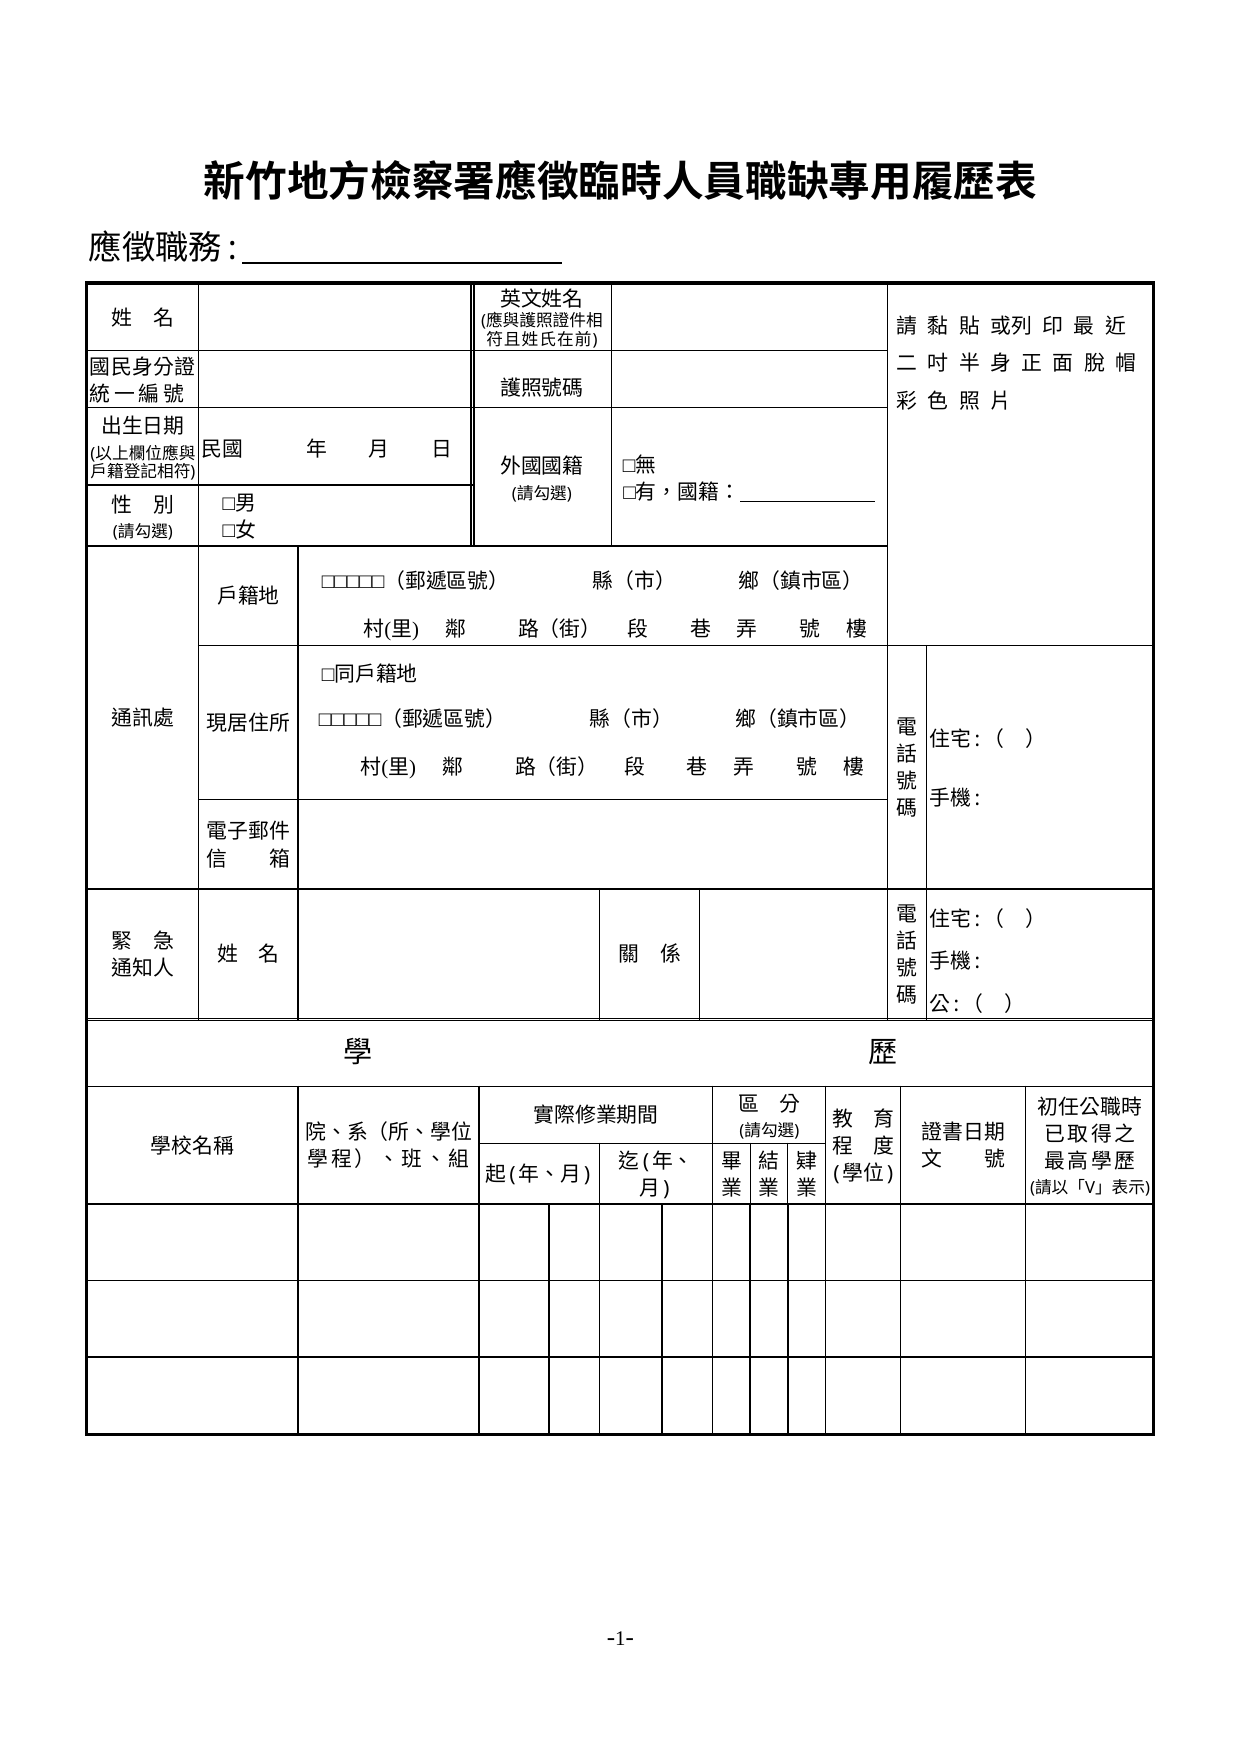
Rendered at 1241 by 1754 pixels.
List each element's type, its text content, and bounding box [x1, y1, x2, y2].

table_cell [480, 1281, 548, 1356]
table_cell [789, 1281, 825, 1356]
table_cell [550, 1281, 599, 1356]
table_cell [299, 800, 887, 888]
table_cell 肄業 [788, 1144, 825, 1203]
table_cell 關 係 [600, 890, 699, 1018]
table_cell [600, 1281, 661, 1356]
table_cell 住宅:（ ） 手機: 公:（ ） [927, 890, 1152, 1018]
table_cell 緊 急 通知人 [88, 890, 198, 1018]
table_cell 姓 名 [199, 890, 297, 1018]
table_cell [663, 1358, 712, 1433]
table_cell 教 育 程 度 (學位) [826, 1087, 900, 1203]
table_cell 出生日期 (以上欄位應與戶籍登記相符) [88, 408, 198, 484]
table_cell [700, 890, 887, 1018]
table_cell □男 □女 [199, 486, 470, 545]
table_cell 電話號碼 [888, 890, 926, 1018]
table_cell [88, 1358, 297, 1433]
table_cell 學校名稱 [88, 1087, 297, 1203]
table_cell □同戶籍地 □□□□□（郵遞區號） 縣（市） 鄉（鎮市區） 村(里) 鄰 路（街） 段 巷 弄 號 樓 [299, 646, 887, 799]
table_cell 戶籍地 [199, 547, 297, 645]
text 新竹地方檢察署應徵臨時人員職缺專用履歷表 [89, 148, 1152, 208]
table_cell 區 分 (請勾選) [713, 1087, 825, 1142]
table_cell [789, 1205, 825, 1280]
table_cell [713, 1281, 749, 1356]
table_cell 外國國籍 (請勾選) [475, 408, 611, 545]
table_cell □□□□□（郵遞區號） 縣（市） 鄉（鎮市區） 村(里) 鄰 路（街） 段 巷 弄 號 樓 [299, 547, 887, 645]
table_cell 起(年、月) [480, 1144, 599, 1203]
table_cell 證書日期 文 號 [901, 1087, 1025, 1203]
table_cell 電子郵件 信 箱 [199, 800, 297, 888]
table_cell [299, 1358, 478, 1433]
text 應徵職務: [89, 221, 1152, 269]
table_cell [600, 1358, 661, 1433]
table_header 姓 名 [88, 285, 198, 349]
table_cell [663, 1281, 712, 1356]
table_cell [299, 1205, 478, 1280]
table_cell [480, 1358, 548, 1433]
table_cell [888, 545, 1152, 645]
table_cell [88, 1281, 297, 1356]
table_header 英文姓名 (應與護照證件相符且姓氏在前) [475, 285, 611, 349]
table_cell [299, 1281, 478, 1356]
table_cell 國民身分證統一編號 [88, 351, 198, 407]
table_cell [299, 890, 599, 1018]
table_cell [901, 1281, 1025, 1356]
table_cell [550, 1358, 599, 1433]
table_cell 性 別 (請勾選) [88, 486, 198, 545]
table_cell [663, 1205, 712, 1280]
table_cell 電話號碼 [888, 646, 926, 888]
table_cell [1026, 1358, 1152, 1433]
table_cell [826, 1205, 900, 1280]
table_cell [713, 1358, 749, 1433]
table_cell [480, 1205, 548, 1280]
table_cell [600, 1205, 661, 1280]
table_cell [88, 1205, 297, 1280]
table_cell [199, 351, 470, 407]
table_cell [751, 1281, 787, 1356]
table_cell □無 □有，國籍： [612, 408, 887, 545]
table_header [888, 285, 1152, 545]
table_header [199, 285, 470, 349]
table_cell 初任公職時 已取得之 最高學歷 (請以「V」表示) [1026, 1087, 1152, 1203]
table_cell [901, 1358, 1025, 1433]
table_cell 迄(年、月) [600, 1144, 712, 1203]
table_cell 現居住所 [199, 646, 297, 799]
table_cell 院、系（所、學位 學程）、班、組 [299, 1087, 478, 1203]
table_cell 通訊處 [88, 547, 198, 888]
table_header [612, 285, 887, 349]
table_cell [826, 1358, 900, 1433]
table_cell 畢業 [713, 1144, 750, 1203]
table_cell 結業 [751, 1144, 787, 1203]
table_cell 學 歷 [88, 1021, 1152, 1086]
table_cell 住宅:（ ） 手機: [927, 646, 1152, 888]
table_cell [1026, 1281, 1152, 1356]
table_cell [751, 1358, 787, 1433]
table_cell [550, 1205, 599, 1280]
table_cell 護照號碼 [475, 351, 611, 407]
table_cell [901, 1205, 1025, 1280]
table_cell 民國 年 月 日 [199, 408, 470, 484]
table_cell [612, 351, 887, 407]
table_cell [789, 1358, 825, 1433]
table_cell [713, 1205, 749, 1280]
table_cell 實際修業期間 [480, 1087, 712, 1142]
table_cell [826, 1281, 900, 1356]
table_cell [751, 1205, 787, 1280]
table_cell [1026, 1205, 1152, 1280]
